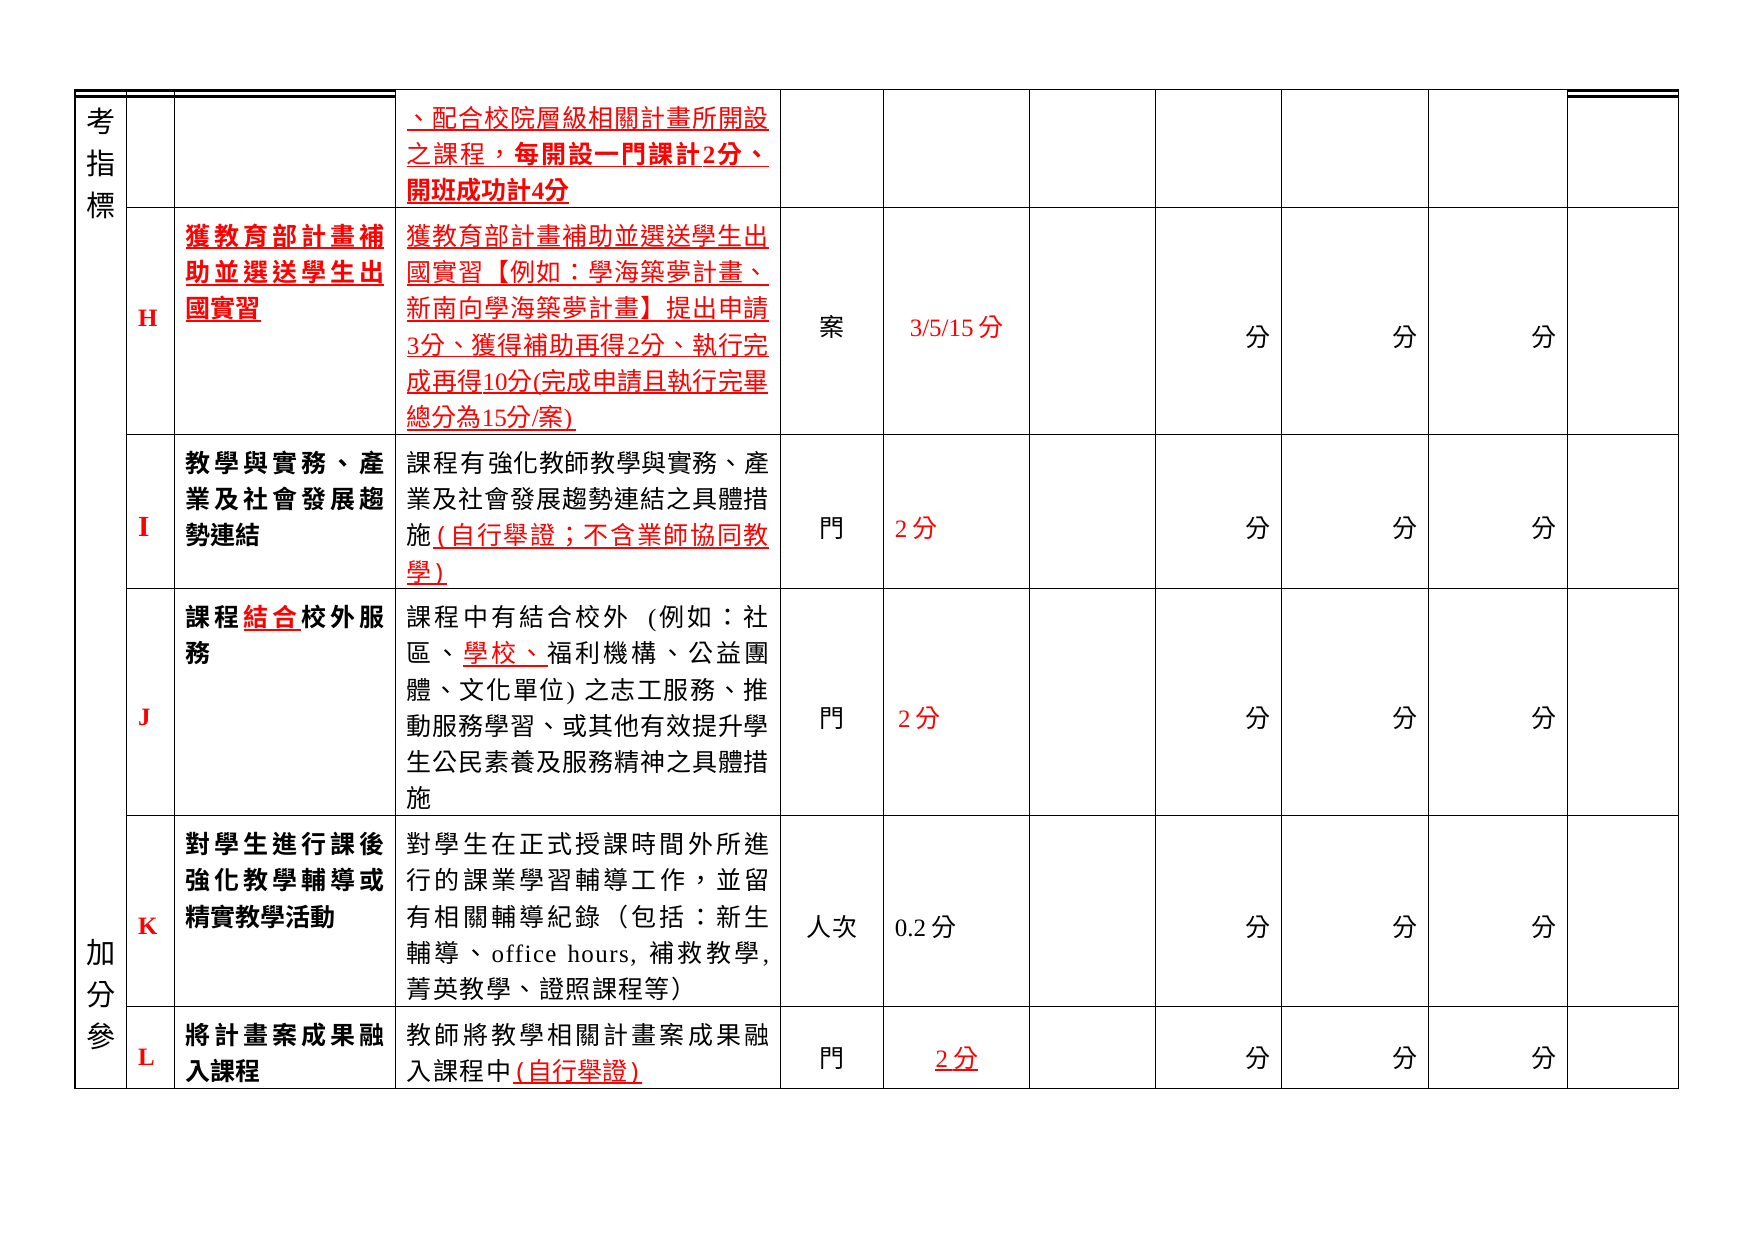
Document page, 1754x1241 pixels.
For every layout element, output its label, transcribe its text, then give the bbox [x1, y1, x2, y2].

table_cell 教師將教學相關計畫案成果融入課程中(自行舉證) [396, 1007, 780, 1088]
table_cell 2分 [884, 589, 1029, 815]
table_cell 課程有強化教師教學與實務、產業及社會發展趨勢連結之具體措施(自行舉證；不含業師協同教學) [396, 435, 780, 588]
table_cell 分 [1429, 589, 1567, 815]
table_cell [884, 90, 1029, 207]
table_cell [1568, 98, 1678, 207]
table_cell I [127, 435, 174, 588]
table_cell [1030, 589, 1155, 815]
table_cell [175, 98, 395, 207]
table_cell [1030, 816, 1155, 1006]
table_cell H [127, 208, 174, 434]
table_cell [1568, 435, 1678, 588]
table_cell 分 [1282, 435, 1428, 588]
table_cell 分 [1156, 1007, 1281, 1088]
table_cell 分 [1156, 208, 1281, 434]
table_cell 門 [781, 589, 883, 815]
table_cell [127, 98, 174, 207]
table_cell 分 [1156, 435, 1281, 588]
table_cell [1156, 90, 1281, 207]
table_cell 案 [781, 208, 883, 434]
table_cell 分 [1429, 435, 1567, 588]
table_cell 2分 [884, 435, 1029, 588]
table_cell 分 [1429, 1007, 1567, 1088]
table_cell 教學與實務、產業及社會發展趨勢連結 [175, 435, 395, 588]
table_cell 人次 [781, 816, 883, 1006]
table_cell [781, 90, 883, 207]
table_cell 門 [781, 435, 883, 588]
table_cell K [127, 816, 174, 1006]
table_cell [1282, 90, 1428, 207]
table_cell 獲教育部計畫補助並選送學生出國實習【例如：學海築夢計畫、新南向學海築夢計畫】提出申請3分、獲得補助再得2分、執行完成再得10分(完成申請且執行完畢總分為15分/案) [396, 208, 780, 434]
table_cell 獲教育部計畫補助並選送學生出國實習 [175, 208, 395, 434]
table_cell 課程結合校外服務 [175, 589, 395, 815]
table_cell 分 [1156, 589, 1281, 815]
table_cell 對學生在正式授課時間外所進行的課業學習輔導工作，並留有相關輔導紀錄（包括：新生輔導、office hours, 補救教學, 菁英教學、證照課程等） [396, 816, 780, 1006]
table_cell [1030, 1007, 1155, 1088]
table_cell 分 [1282, 208, 1428, 434]
table_cell [1030, 435, 1155, 588]
table_cell 、配合校院層級相關計畫所開設之課程，每開設一門課計2分、開班成功計4分 [396, 90, 780, 207]
table_cell 對學生進行課後強化教學輔導或精實教學活動 [175, 816, 395, 1006]
table_cell [1568, 589, 1678, 815]
table_cell [1568, 1007, 1678, 1088]
table_cell [1568, 208, 1678, 434]
table_cell [1429, 90, 1567, 207]
table_cell 3/5/15分 [884, 208, 1029, 434]
table_cell 課程中有結合校外 (例如：社區、學校、福利機構、公益團體、文化單位) 之志工服務、推動服務學習、或其他有效提升學生公民素養及服務精神之具體措施 [396, 589, 780, 815]
table_cell 分 [1429, 208, 1567, 434]
table_cell 2分 [884, 1007, 1029, 1088]
table_cell L [127, 1007, 174, 1088]
table_cell 分 [1429, 816, 1567, 1006]
table_cell [1568, 816, 1678, 1006]
table_cell 分 [1282, 1007, 1428, 1088]
table_cell 分 [1282, 816, 1428, 1006]
table_cell 將計畫案成果融入課程 [175, 1007, 395, 1088]
table_cell 0.2分 [884, 816, 1029, 1006]
table_cell 分 [1156, 816, 1281, 1006]
table_cell 分 [1282, 589, 1428, 815]
table_cell [1030, 208, 1155, 434]
table_cell [1030, 90, 1155, 207]
table_cell J [127, 589, 174, 815]
table_cell 考指標 加分參 [76, 98, 126, 1088]
table_cell 門 [781, 1007, 883, 1088]
